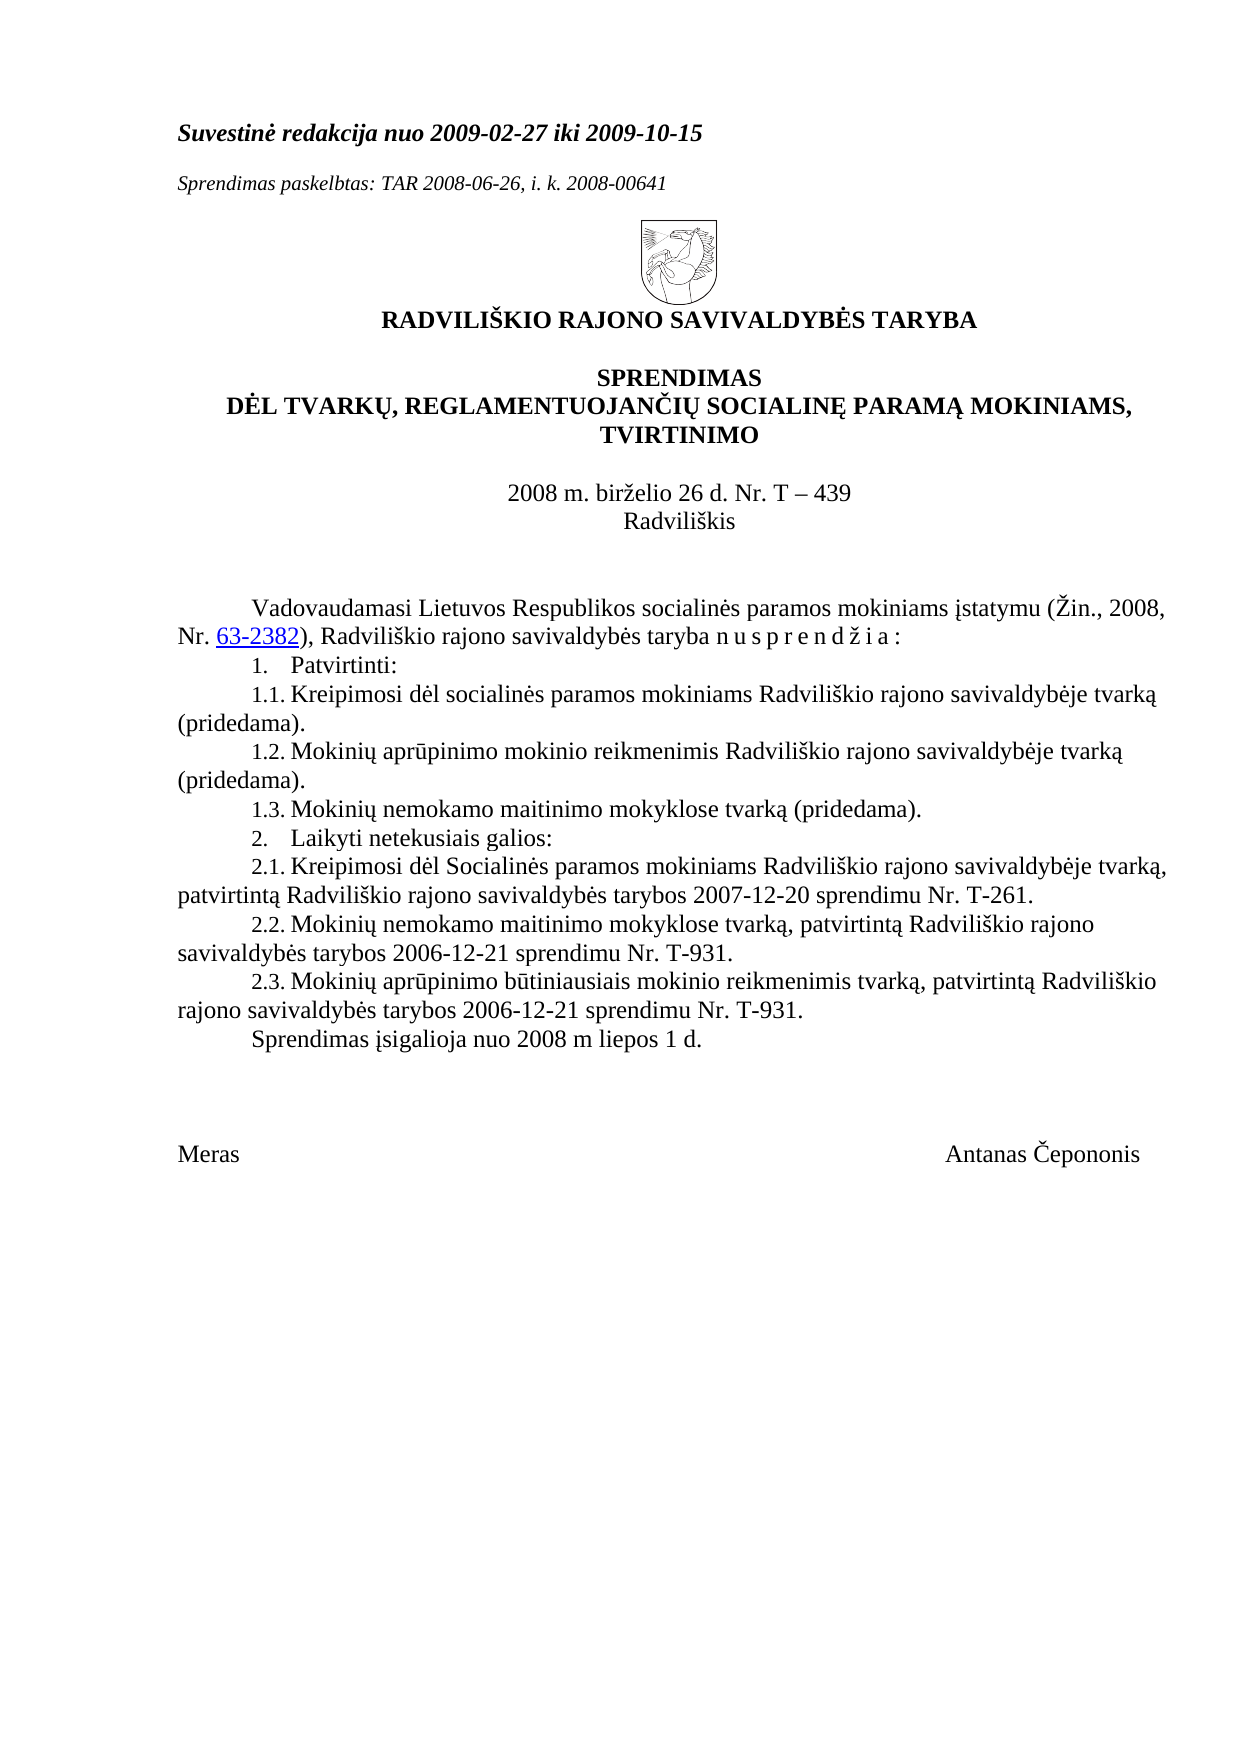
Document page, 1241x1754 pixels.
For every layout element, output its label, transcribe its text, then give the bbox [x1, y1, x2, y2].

text Vadovaudamasi Lietuvos Respublikos socialinės paramos mokiniams įstatymu (Žin., 2008, Nr. 63-2382), Radviliškio rajono savivaldybės taryba nusprendžia: [177, 593, 1181, 650]
text 2. Laikyti netekusiais galios: [177, 823, 1181, 851]
text 1. Patvirtinti: [177, 650, 1181, 679]
text 2.1. Kreipimosi dėl Socialinės paramos mokiniams Radviliškio rajono savivaldybėje tvarką, patvirtintą Radviliškio rajono savivaldybės tarybos 2007-12-20 sprendimu Nr. T-261. [177, 851, 1181, 909]
text Radviliškis [177, 506, 1181, 535]
text DĖL TVARKŲ, REGLAMENTUOJANČIŲ SOCIALINĘ PARAMĄ MOKINIAMS, TVIRTINIMO [177, 391, 1181, 449]
text 1.3. Mokinių nemokamo maitinimo mokyklose tvarką (pridedama). [177, 794, 1181, 823]
text RADVILIŠKIO RAJONO SAVIVALDYBĖS TARYBA [177, 305, 1181, 334]
text 2.3. Mokinių aprūpinimo būtiniausiais mokinio reikmenimis tvarką, patvirtintą Radviliškio rajono savivaldybės tarybos 2006-12-21 sprendimu Nr. T-931. [177, 966, 1181, 1024]
text Sprendimas įsigalioja nuo 2008 m liepos 1 d. [177, 1024, 1181, 1053]
text 1.1. Kreipimosi dėl socialinės paramos mokiniams Radviliškio rajono savivaldybėje tvarką (pridedama). [177, 679, 1181, 736]
text SPRENDIMAS [177, 363, 1181, 391]
text 2008 m. birželio 26 d. Nr. T – 439 [177, 478, 1181, 506]
text Sprendimas paskelbtas: TAR 2008-06-26, i. k. 2008-00641 [177, 171, 1181, 195]
text 2.2. Mokinių nemokamo maitinimo mokyklose tvarką, patvirtintą Radviliškio rajono savivaldybės tarybos 2006-12-21 sprendimu Nr. T-931. [177, 909, 1181, 966]
text 1.2. Mokinių aprūpinimo mokinio reikmenimis Radviliškio rajono savivaldybėje tvarką (pridedama). [177, 736, 1181, 794]
text Meras Antanas Čepononis [177, 1139, 1181, 1168]
text Suvestinė redakcija nuo 2009-02-27 iki 2009-10-15 [177, 118, 1181, 147]
